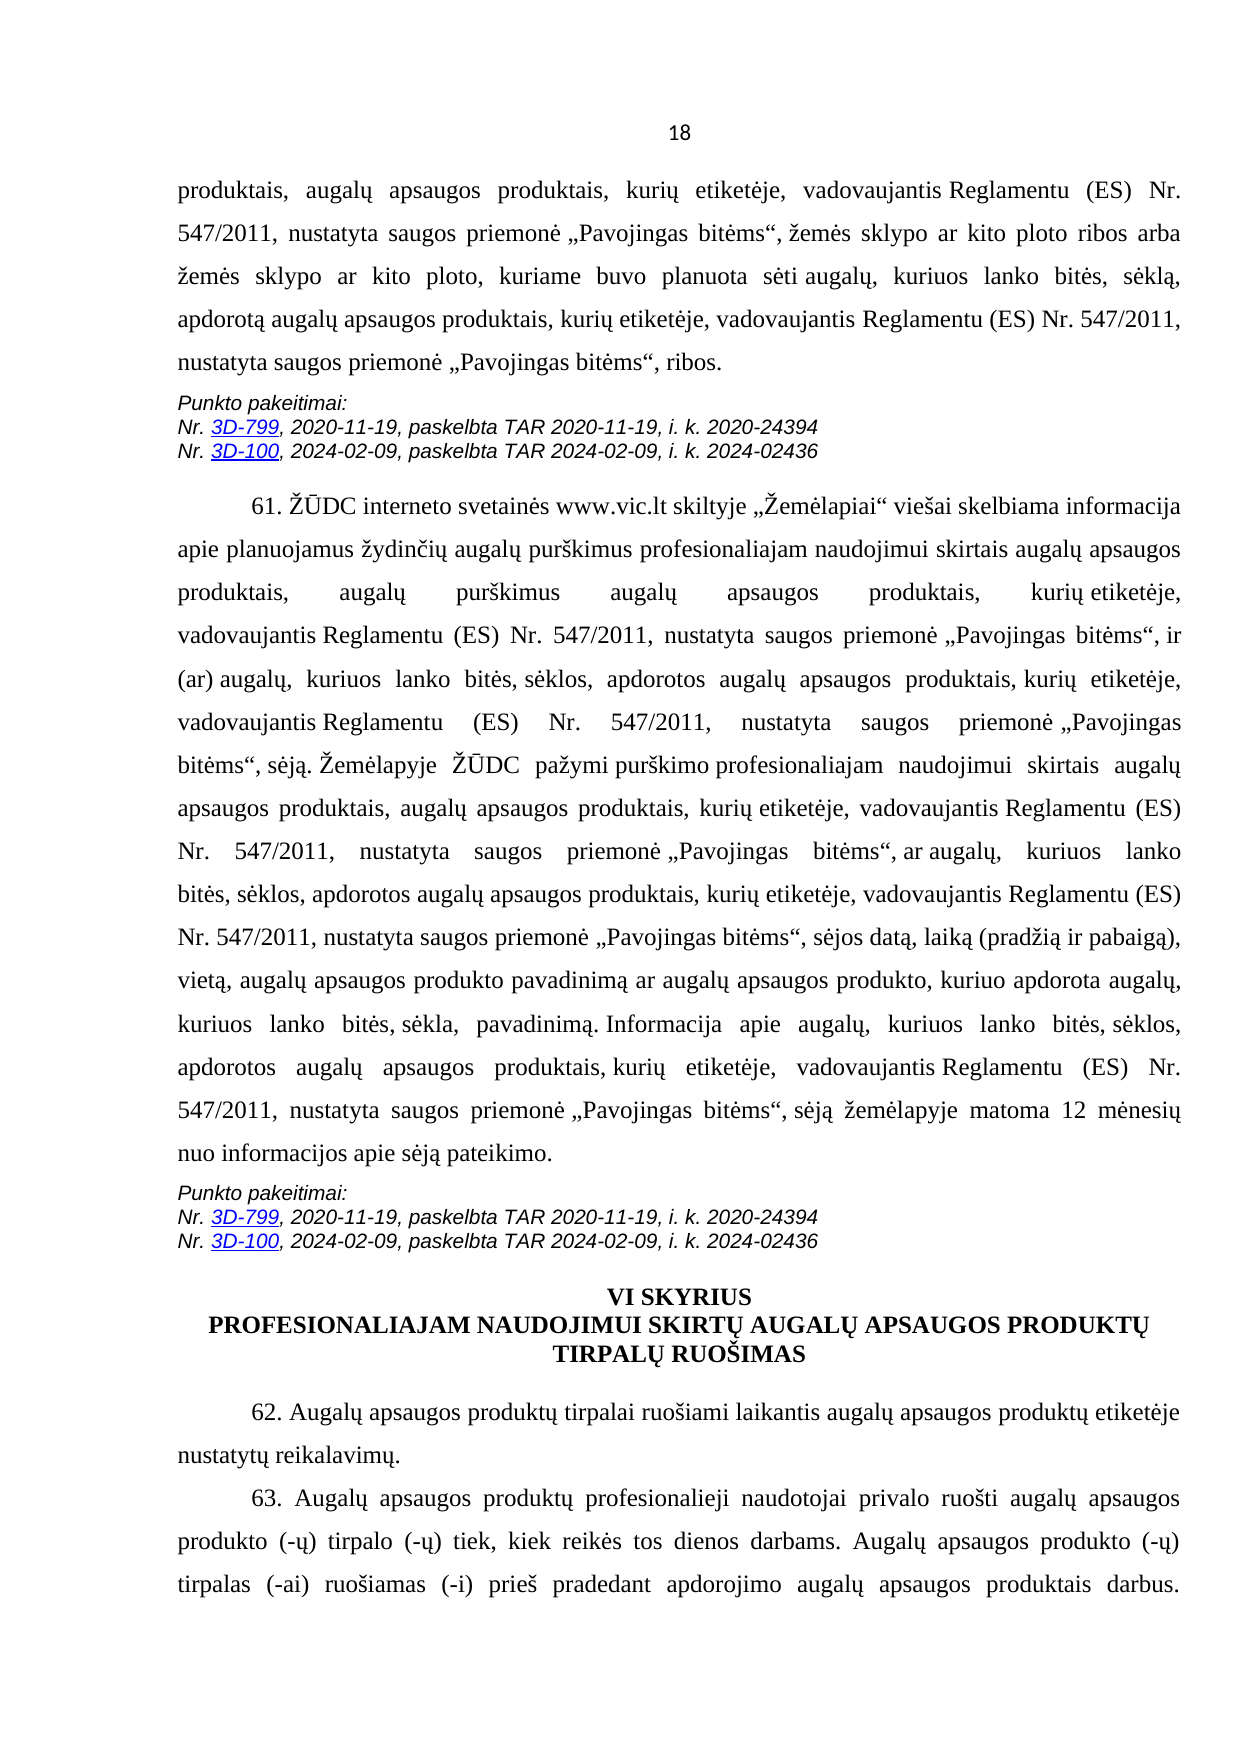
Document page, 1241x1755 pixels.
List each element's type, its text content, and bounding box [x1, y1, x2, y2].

text 62. Augalų apsaugos produktų tirpalai ruošiami laikantis augalų apsaugos produktų etiketėje nustatytų reikalavimų. [177, 1397, 1181, 1469]
text 61. ŽŪDC interneto svetainės www.vic.lt skiltyje „Žemėlapiai“ viešai skelbiama informacija apie planuojamus žydinčių augalų purškimus profesionaliajam naudojimui skirtais augalų apsaugos produktais, augalų purškimus augalų apsaugos produktais, kurių etiketėje, vadovaujantis Reglamentu (ES) Nr. 547/2011, nustatyta saugos priemonė „Pavojingas bitėms“, ir (ar) augalų, kuriuos lanko bitės, sėklos, apdorotos augalų apsaugos produktais, kurių etiketėje, vadovaujantis Reglamentu (ES) Nr. 547/2011, nustatyta saugos priemonė „Pavojingas bitėms“, sėją. Žemėlapyje ŽŪDC pažymi purškimo profesionaliajam naudojimui skirtais augalų apsaugos produktais, augalų apsaugos produktais, kurių etiketėje, vadovaujantis Reglamentu (ES) Nr. 547/2011, nustatyta saugos priemonė „Pavojingas bitėms“, ar augalų, kuriuos lanko bitės, sėklos, apdorotos augalų apsaugos produktais, kurių etiketėje, vadovaujantis Reglamentu (ES) Nr. 547/2011, nustatyta saugos priemonė „Pavojingas bitėms“, sėjos datą, laiką (pradžią ir pabaigą), vietą, augalų apsaugos produkto pavadinimą ar augalų apsaugos produkto, kuriuo apdorota augalų, kuriuos lanko bitės, sėkla, pavadinimą. Informacija apie augalų, kuriuos lanko bitės, sėklos, apdorotos augalų apsaugos produktais, kurių etiketėje, vadovaujantis Reglamentu (ES) Nr. 547/2011, nustatyta saugos priemonė „Pavojingas bitėms“, sėją žemėlapyje matoma 12 mėnesių nuo informacijos apie sėją pateikimo. [177, 491, 1181, 1167]
subtitle PROFESIONALIAJAM NAUDOJIMUI SKIRTŲ AUGALŲ APSAUGOS PRODUKTŲ TIRPALŲ RUOŠIMAS [177, 1311, 1181, 1368]
text Nr. 3D-100, 2024-02-09, paskelbta TAR 2024-02-09, i. k. 2024-02436 [177, 1229, 1181, 1253]
subtitle VI SKYRIUS [177, 1282, 1181, 1311]
text Punkto pakeitimai: [177, 1181, 1181, 1205]
text Nr. 3D-799, 2020-11-19, paskelbta TAR 2020-11-19, i. k. 2020-24394 [177, 1205, 1181, 1229]
text 63. Augalų apsaugos produktų profesionalieji naudotojai privalo ruošti augalų apsaugos produkto (-ų) tirpalo (-ų) tiek, kiek reikės tos dienos darbams. Augalų apsaugos produkto (-ų) tirpalas (-ai) ruošiamas (-i) prieš pradedant apdorojimo augalų apsaugos produktais darbus. [177, 1483, 1181, 1598]
text Nr. 3D-799, 2020-11-19, paskelbta TAR 2020-11-19, i. k. 2020-24394 [177, 414, 1181, 438]
text Nr. 3D-100, 2024-02-09, paskelbta TAR 2024-02-09, i. k. 2024-02436 [177, 438, 1181, 462]
text produktais, augalų apsaugos produktais, kurių etiketėje, vadovaujantis Reglamentu (ES) Nr. 547/2011, nustatyta saugos priemonė „Pavojingas bitėms“, žemės sklypo ar kito ploto ribos arba žemės sklypo ar kito ploto, kuriame buvo planuota sėti augalų, kuriuos lanko bitės, sėklą, apdorotą augalų apsaugos produktais, kurių etiketėje, vadovaujantis Reglamentu (ES) Nr. 547/2011, nustatyta saugos priemonė „Pavojingas bitėms“, ribos. [177, 175, 1181, 376]
text Punkto pakeitimai: [177, 391, 1181, 414]
